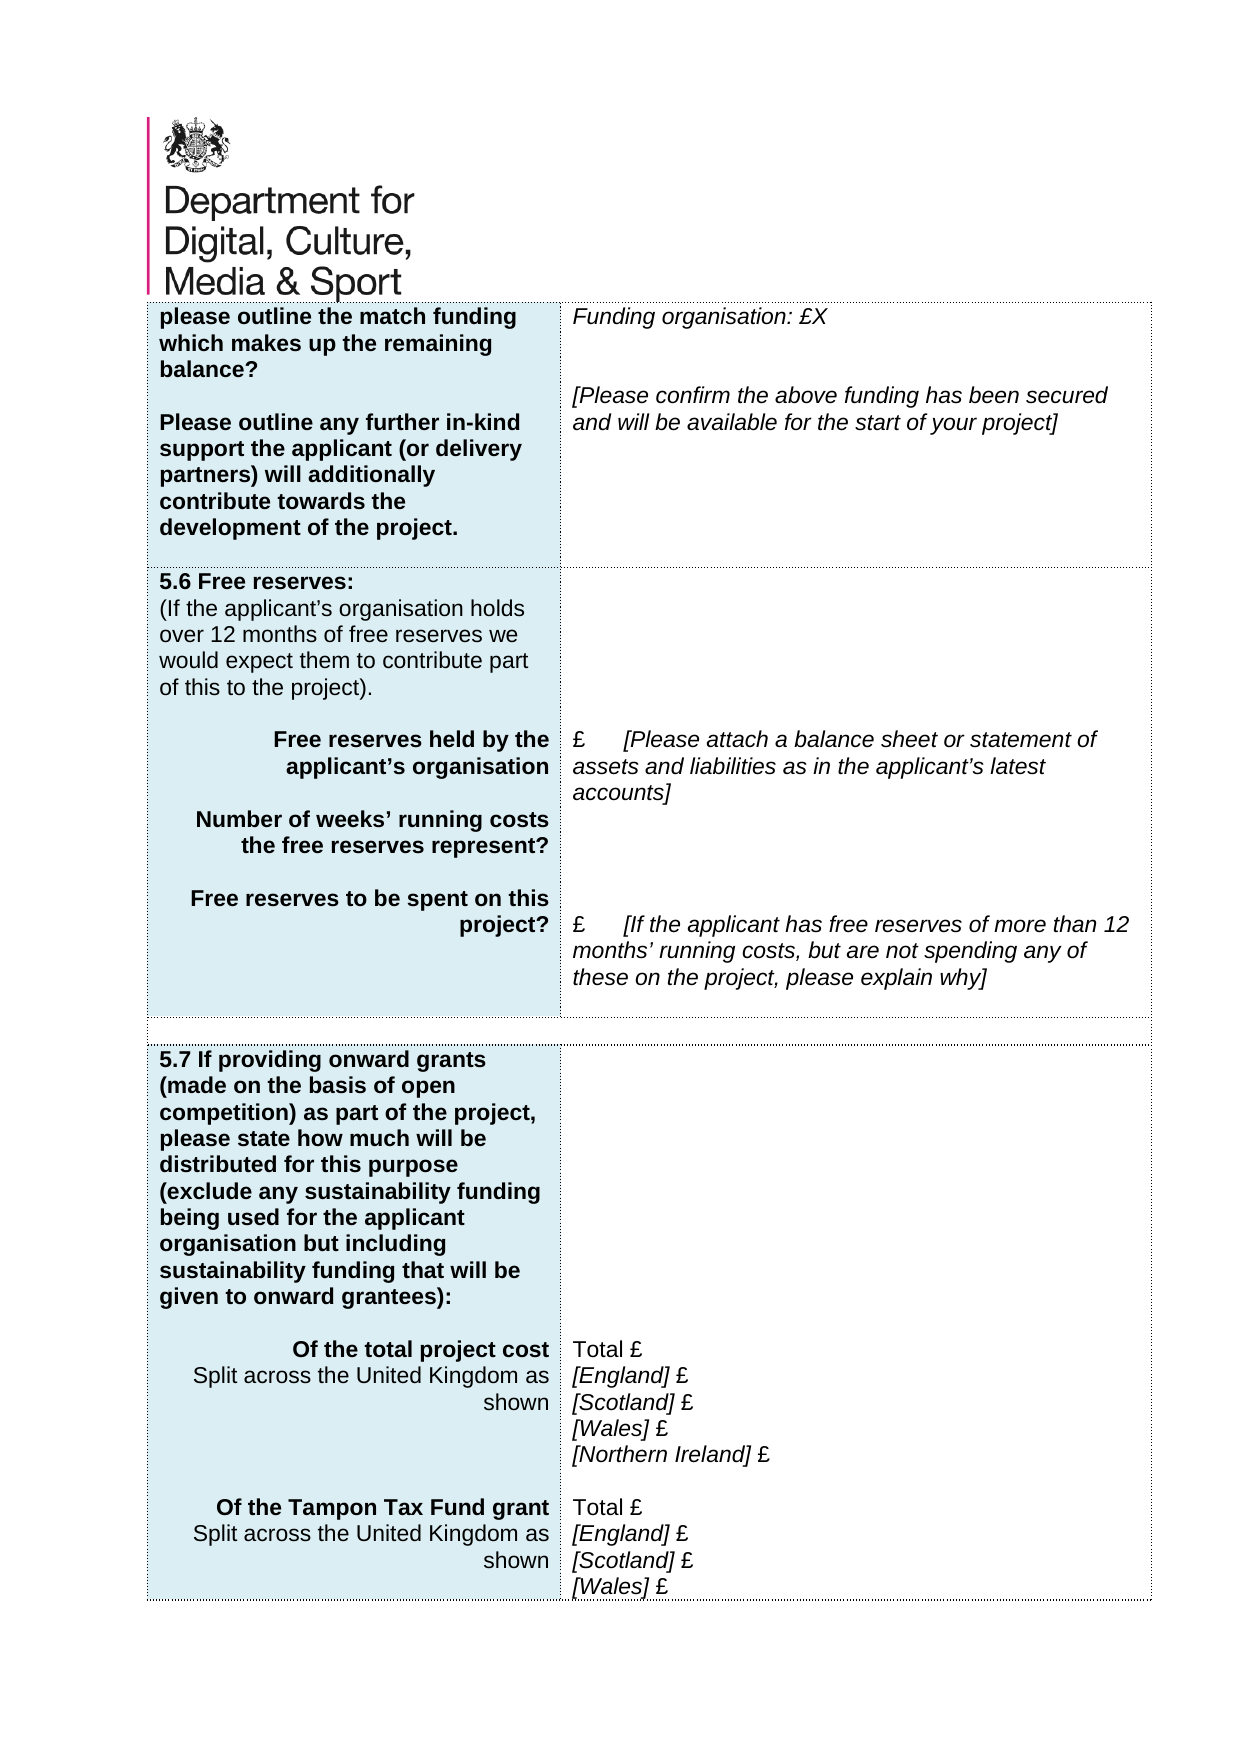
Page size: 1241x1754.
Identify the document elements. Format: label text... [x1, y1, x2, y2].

table_cell £ [Please attach a balance sheet or statement of assets and liabilities as in the applicant’s latest accounts] £ [If the applicant has free reserves of more than 12 months’ running costs, but are not spending any of these on the project, please explain why] [561, 567, 1151, 1016]
picture [146, 116, 415, 302]
table_cell please outline the match funding which makes up the remaining balance? Please outline any further in-kind support the applicant (or delivery partners) will additionally contribute towards the development of the project. [147, 302, 561, 567]
table_cell [147, 1016, 1151, 1044]
table_cell Total £ [England] £ [Scotland] £ [Wales] £ [Northern Ireland] £ Total £ [England] £ [Scotland] £ [Wales] £ [561, 1044, 1151, 1599]
table_cell 5.6 Free reserves: (If the applicant’s organisation holds over 12 months of free reserves we would expect them to contribute part of this to the project). Free reserves held by the applicant’s organisation Number of weeks’ running costs the free reserves represent? Free reserves to be spent on this project? [147, 567, 561, 1016]
table_cell 5.7 If providing onward grants (made on the basis of open competition) as part of the project, please state how much will be distributed for this purpose (exclude any sustainability funding being used for the applicant organisation but including sustainability funding that will be given to onward grantees): Of the total project cost Split across the United Kingdom as shown Of the Tampon Tax Fund grant Split across the United Kingdom as shown [147, 1044, 561, 1599]
table_cell Funding organisation: £X [Please confirm the above funding has been secured and will be available for the start of your project] [561, 302, 1151, 567]
